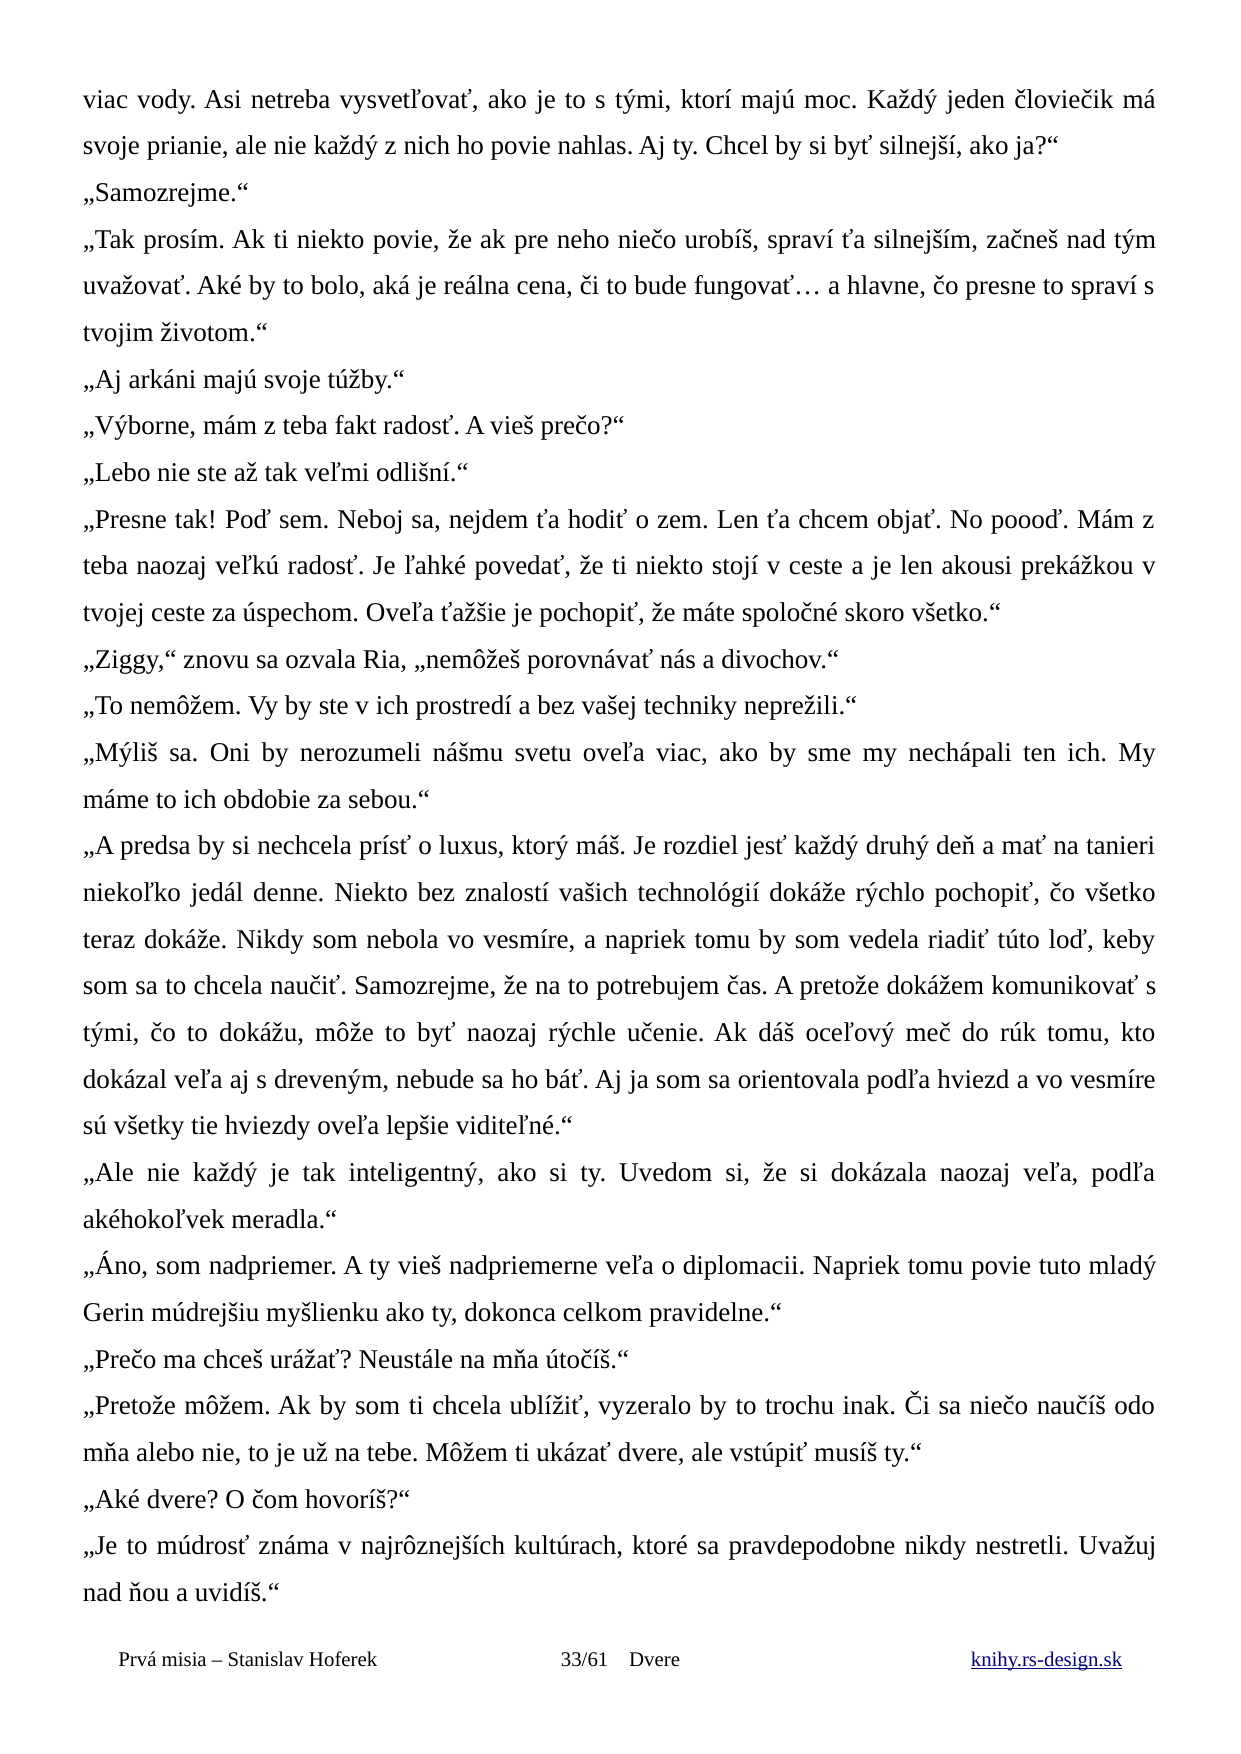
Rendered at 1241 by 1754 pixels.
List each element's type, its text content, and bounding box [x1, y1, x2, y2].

text „Ziggy,“ znovu sa ozvala Ria, „nemôžeš porovnávať nás a divochov.“ [83, 643, 1157, 674]
text „Áno, som nadpriemer. A ty vieš nadpriemerne veľa o diplomacii. Napriek tomu povie tuto mladý Gerin múdrejšiu myšlienku ako ty, dokonca celkom pravidelne.“ [83, 1249, 1157, 1327]
text „Presne tak! Poď sem. Neboj sa, nejdem ťa hodiť o zem. Len ťa chcem objať. No poooď. Mám z teba naozaj veľkú radosť. Je ľahké povedať, že ti niekto stojí v ceste a je len akousi prekážkou v tvojej ceste za úspechom. Oveľa ťažšie je pochopiť, že máte spoločné skoro všetko.“ [83, 503, 1157, 627]
text „Aj arkáni majú svoje túžby.“ [83, 363, 1157, 394]
text „A predsa by si nechcela prísť o luxus, ktorý máš. Je rozdiel jesť každý druhý deň a mať na tanieri niekoľko jedál denne. Niekto bez znalostí vašich technológií dokáže rýchlo pochopiť, čo všetko teraz dokáže. Nikdy som nebola vo vesmíre, a napriek tomu by som vedela riadiť túto loď, keby som sa to chcela naučiť. Samozrejme, že na to potrebujem čas. A pretože dokážem komunikovať s tými, čo to dokážu, môže to byť naozaj rýchle učenie. Ak dáš oceľový meč do rúk tomu, kto dokázal veľa aj s dreveným, nebude sa ho báť. Aj ja som sa orientovala podľa hviezd a vo vesmíre sú všetky tie hviezdy oveľa lepšie viditeľné.“ [83, 829, 1157, 1141]
text „Samozrejme.“ [83, 176, 1157, 207]
text „Je to múdrosť známa v najrôznejších kultúrach, ktoré sa pravdepodobne nikdy nestretli. Uvažuj nad ňou a uvidíš.“ [83, 1529, 1157, 1607]
text „Aké dvere? O čom hovoríš?“ [83, 1483, 1157, 1514]
text „Prečo ma chceš urážať? Neustále na mňa útočíš.“ [83, 1343, 1157, 1374]
text „Pretože môžem. Ak by som ti chcela ublížiť, vyzeralo by to trochu inak. Či sa niečo naučíš odo mňa alebo nie, to je už na tebe. Môžem ti ukázať dvere, ale vstúpiť musíš ty.“ [83, 1389, 1157, 1467]
text „Ale nie každý je tak inteligentný, ako si ty. Uvedom si, že si dokázala naozaj veľa, podľa akéhokoľvek meradla.“ [83, 1156, 1157, 1234]
text „To nemôžem. Vy by ste v ich prostredí a bez vašej techniky neprežili.“ [83, 689, 1157, 721]
text „Výborne, mám z teba fakt radosť. A vieš prečo?“ [83, 409, 1157, 441]
text viac vody. Asi netreba vysvetľovať, ako je to s tými, ktorí majú moc. Každý jeden človiečik má svoje prianie, ale nie každý z nich ho povie nahlas. Aj ty. Chcel by si byť silnejší, ako ja?“ [83, 83, 1157, 161]
text „Lebo nie ste až tak veľmi odlišní.“ [83, 456, 1157, 487]
text „Tak prosím. Ak ti niekto povie, že ak pre neho niečo urobíš, spraví ťa silnejším, začneš nad tým uvažovať. Aké by to bolo, aká je reálna cena, či to bude fungovať… a hlavne, čo presne to spraví s tvojim životom.“ [83, 223, 1157, 347]
text „Mýliš sa. Oni by nerozumeli nášmu svetu oveľa viac, ako by sme my nechápali ten ich. My máme to ich obdobie za sebou.“ [83, 736, 1157, 814]
